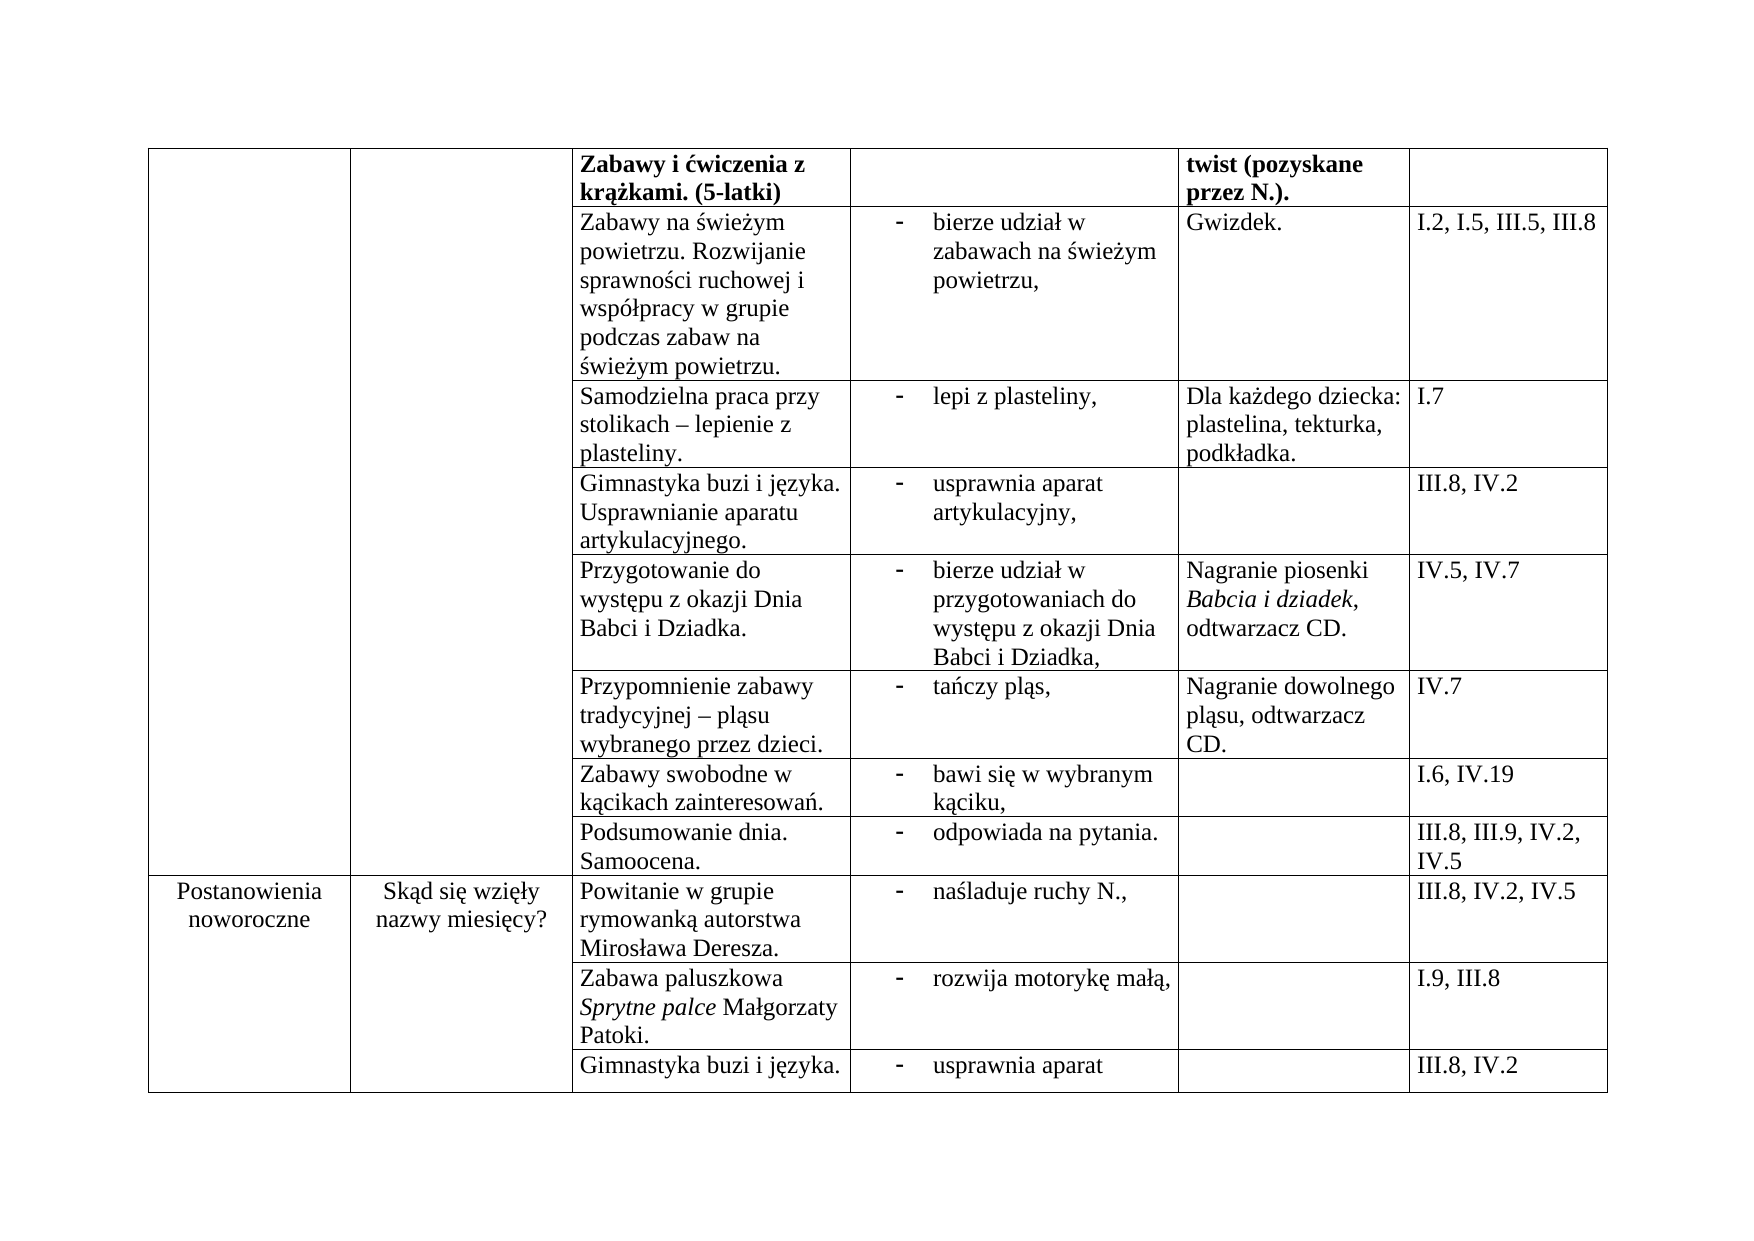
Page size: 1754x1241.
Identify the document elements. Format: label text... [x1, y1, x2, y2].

table_cell Gimnastyka buzi i języka. [573, 1050, 850, 1092]
table_cell [1179, 963, 1409, 1049]
table_cell twist (pozyskane przez N.). [1179, 149, 1409, 206]
table_cell Zabawy i ćwiczenia z krążkami. (5-latki) [573, 149, 850, 206]
table_cell III.8, IV.2 [1410, 468, 1607, 554]
table_cell [1179, 759, 1409, 816]
table_cell Zabawy na świeżym powietrzu. Rozwijanie sprawności ruchowej i współpracy w grupie podczas zabaw na świeżym powietrzu. [573, 207, 850, 380]
table_cell Powitanie w grupie rymowanką autorstwa Mirosława Deresza. [573, 876, 850, 962]
table_cell Przypomnienie zabawy tradycyjnej – pląsu wybranego przez dzieci. [573, 671, 850, 758]
table_cell odpowiada na pytania. [851, 817, 1178, 875]
table_cell usprawnia aparat artykulacyjny, [851, 468, 1178, 554]
table_cell III.8, IV.2, IV.5 [1410, 876, 1607, 962]
table_cell [1179, 468, 1409, 554]
table_cell Zabawy swobodne w kącikach zainteresowań. [573, 759, 850, 816]
table_cell Postanowienia noworoczne [149, 876, 350, 1092]
table_cell Nagranie dowolnego pląsu, odtwarzacz CD. [1179, 671, 1409, 758]
table_cell I.2, I.5, III.5, III.8 [1410, 207, 1607, 380]
table_cell Dla każdego dziecka: plastelina, tekturka, podkładka. [1179, 381, 1409, 467]
table_cell I.6, IV.19 [1410, 759, 1607, 816]
table_cell lepi z plasteliny, [851, 381, 1178, 467]
table_cell bawi się w wybranym kąciku, [851, 759, 1178, 816]
table_cell I.7 [1410, 381, 1607, 467]
table_cell tańczy pląs, [851, 671, 1178, 758]
table_cell III.8, III.9, IV.2, IV.5 [1410, 817, 1607, 875]
table_cell naśladuje ruchy N., [851, 876, 1178, 962]
table_cell Gimnastyka buzi i języka. Usprawnianie aparatu artykulacyjnego. [573, 468, 850, 554]
table_cell Podsumowanie dnia. Samoocena. [573, 817, 850, 875]
table_cell IV.7 [1410, 671, 1607, 758]
table_cell rozwija motorykę małą, [851, 963, 1178, 1049]
table_cell usprawnia aparat [851, 1050, 1178, 1092]
table_cell [1179, 876, 1409, 962]
table_cell Gwizdek. [1179, 207, 1409, 380]
table_cell Samodzielna praca przy stolikach – lepienie z plasteliny. [573, 381, 850, 467]
table_cell III.8, IV.2 [1410, 1050, 1607, 1092]
table_cell bierze udział w przygotowaniach do występu z okazji Dnia Babci i Dziadka, [851, 555, 1178, 670]
table_cell Skąd się wzięły nazwy miesięcy? [351, 876, 572, 1092]
table_cell [1410, 149, 1607, 206]
table_cell Przygotowanie do występu z okazji Dnia Babci i Dziadka. [573, 555, 850, 670]
table_cell Nagranie piosenki Babcia i dziadek, odtwarzacz CD. [1179, 555, 1409, 670]
table_cell [851, 149, 1178, 206]
table_cell IV.5, IV.7 [1410, 555, 1607, 670]
table_cell bierze udział w zabawach na świeżym powietrzu, [851, 207, 1178, 380]
table_cell Zabawa paluszkowa Sprytne palce Małgorzaty Patoki. [573, 963, 850, 1049]
table_cell [1179, 1050, 1409, 1092]
table_cell [1179, 817, 1409, 875]
table_cell I.9, III.8 [1410, 963, 1607, 1049]
